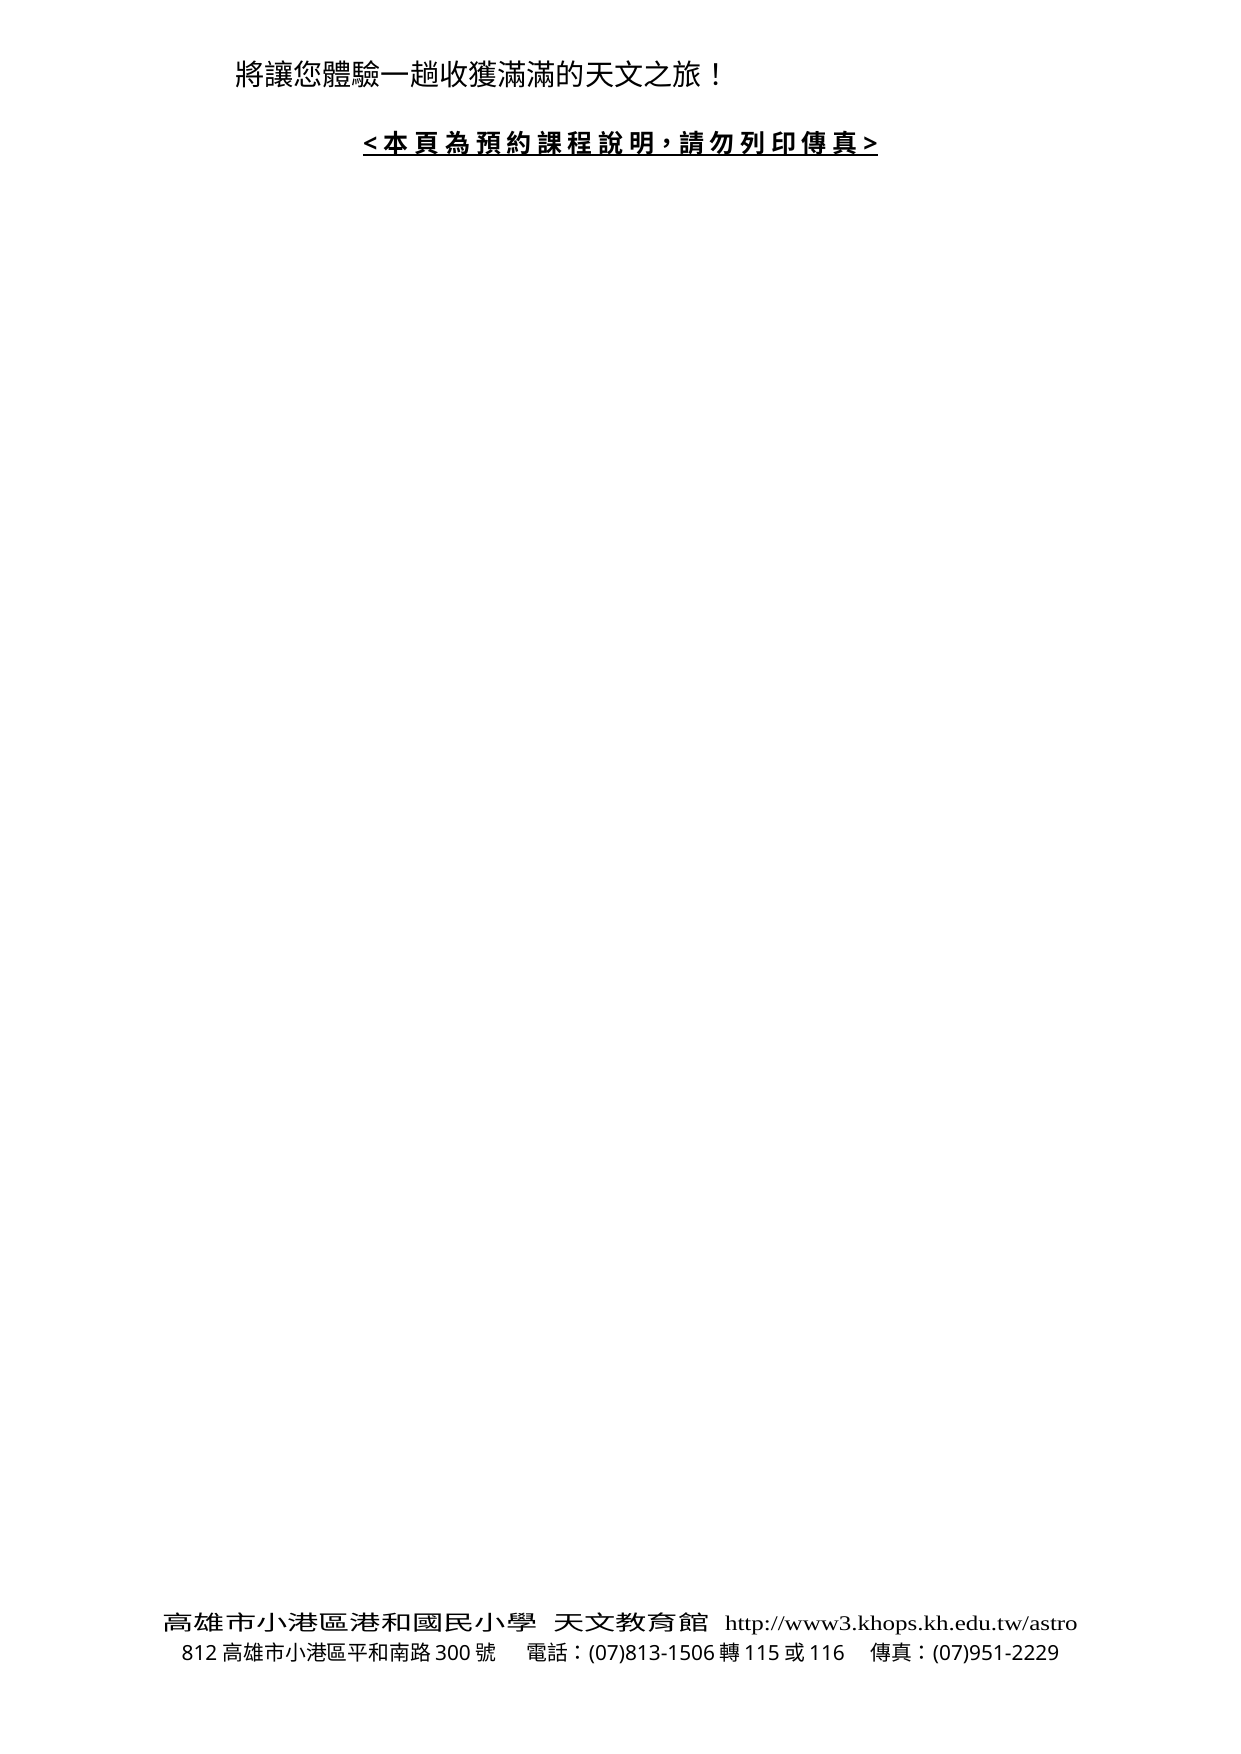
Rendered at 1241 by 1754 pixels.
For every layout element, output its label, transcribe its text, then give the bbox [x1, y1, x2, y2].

text 將讓您體驗一趟收獲滿滿的天文之旅！ [118, 59, 1122, 92]
text < 本 頁 為 預 約 課 程 說 明，請 勿 列 印 傳 真 > [118, 126, 1122, 159]
